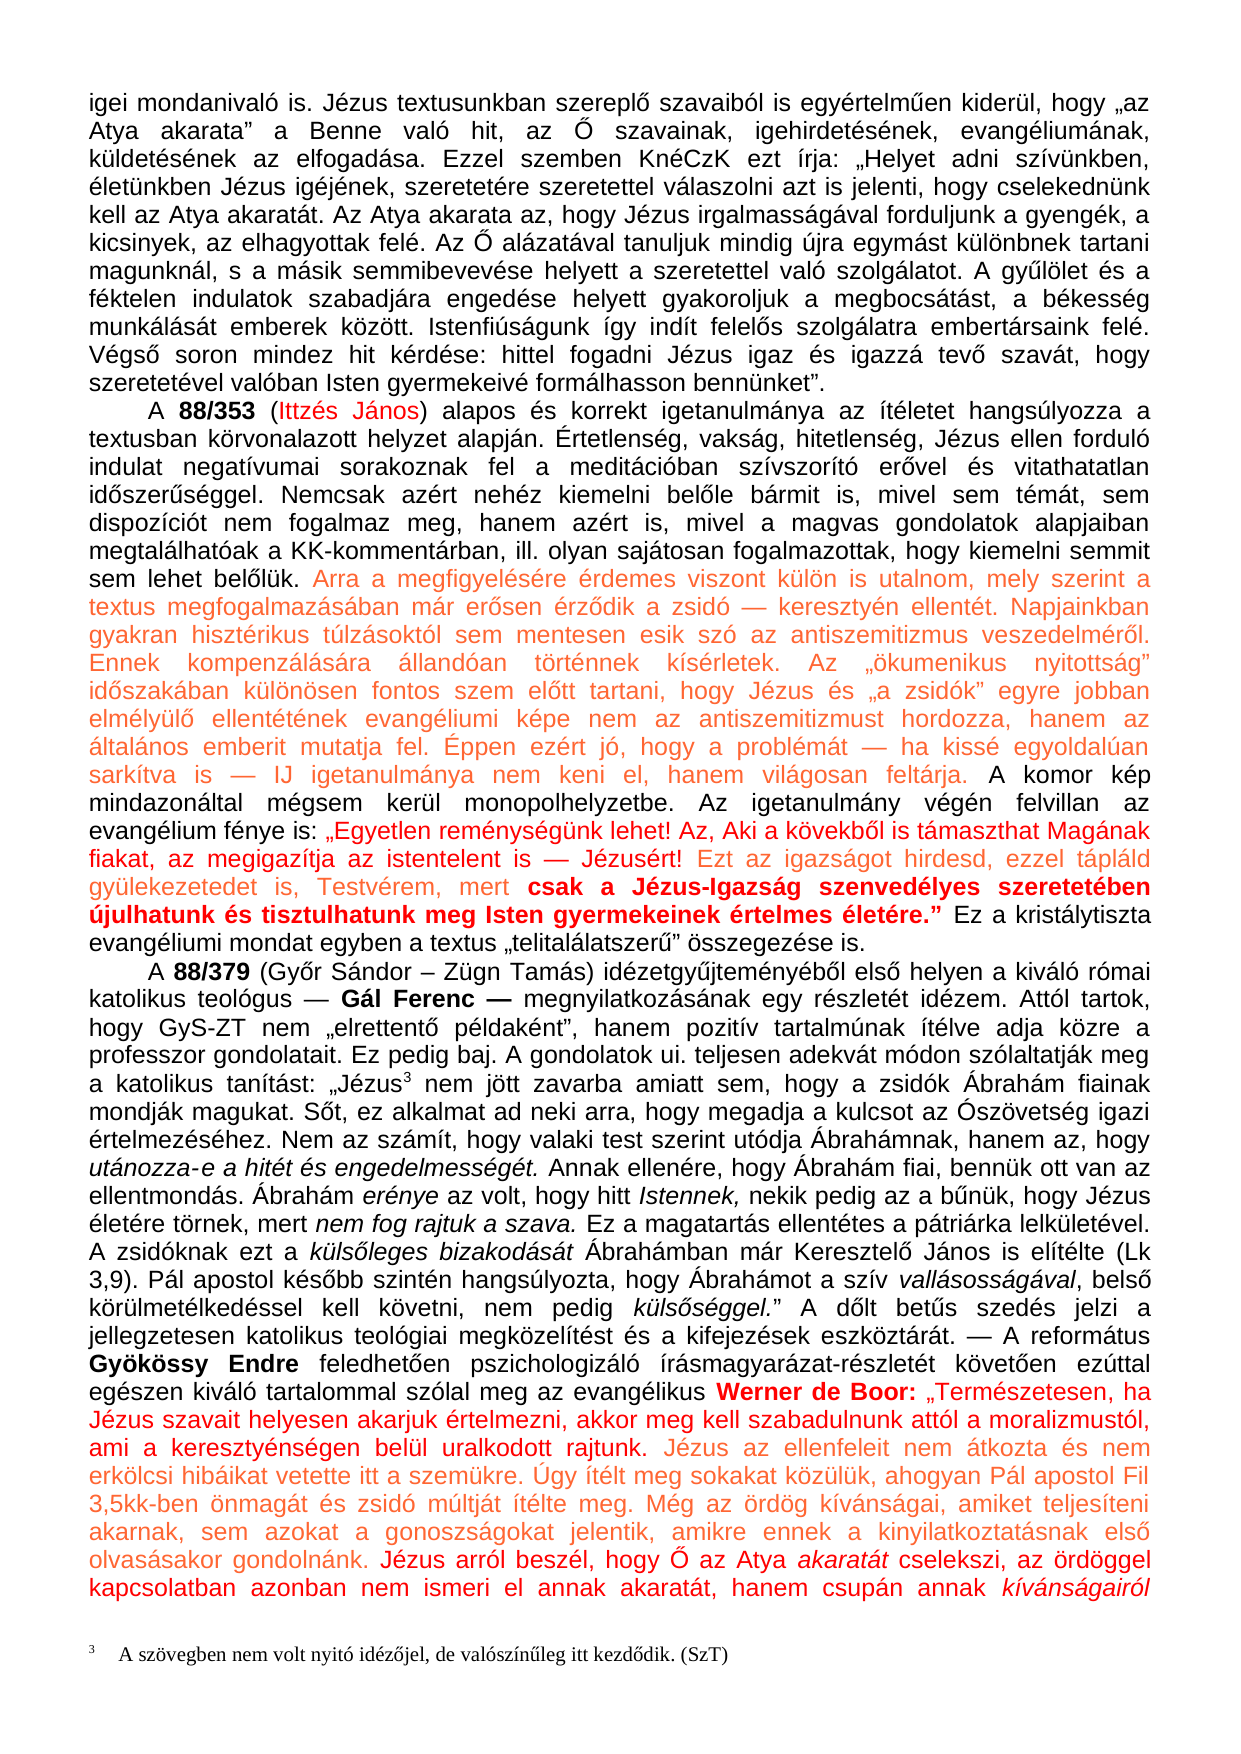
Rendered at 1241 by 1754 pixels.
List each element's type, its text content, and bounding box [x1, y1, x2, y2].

text igei mondanivaló is. Jézus textusunkban szereplő szavaiból is egyértelműen kiderül, hogy „az Atya akarata” a Benne való hit, az Ő szavainak, igehirdetésének, evangéliumának, küldetésének az elfogadása. Ezzel szemben KnéCzK ezt írja: „Helyet adni szívünkben, életünkben Jézus igéjének, szeretetére szeretettel válaszolni azt is jelenti, hogy cselekednünk kell az Atya akaratát. Az Atya akarata az, hogy Jézus irgalmasságával forduljunk a gyengék, a kicsinyek, az elhagyottak felé. Az Ő alázatával tanuljuk mindig újra egymást különbnek tartani magunknál, s a másik semmibevevése helyett a szeretettel való szolgálatot. A gyűlölet és a féktelen indulatok szabadjára engedése helyett gyakoroljuk a megbocsátást, a békesség munkálását emberek között. Istenfiúságunk így indít felelős szolgálatra embertársaink felé. Végső soron mindez hit kérdése: hittel fogadni Jézus igaz és igazzá tevő szavát, hogy szeretetével valóban Isten gyermekeivé formálhasson bennünket”. [88, 88, 1152, 397]
text A 88/379 (Győr Sándor – Zügn Tamás) idézetgyűjteményéből első helyen a kiváló római katolikus teológus ― Gál Ferenc ― megnyilatkozásának egy részletét idézem. Attól tartok, hogy GyS-ZT nem „elrettentő példaként”, hanem pozitív tartalmúnak ítélve adja közre a professzor gondolatait. Ez pedig baj. A gondolatok ui. teljesen adekvát módon szólaltatják meg a katolikus tanítást: „Jézus nem jött zavarba amiatt sem, hogy a zsidók Ábrahám fiainak mondják magukat. Sőt, ez alkalmat ad neki arra, hogy megadja a kulcsot az Ószövetség igazi értelmezéséhez. Nem az számít, hogy valaki test szerint utódja Ábrahámnak, hanem az, hogy utánozza‑e a hitét és engedelmességét. Annak ellenére, hogy Ábrahám fiai, bennük ott van az ellentmondás. Ábrahám erénye az volt, hogy hitt Istennek, nekik pedig az a bűnük, hogy Jézus életére törnek, mert nem fog rajtuk a szava. Ez a magatartás ellentétes a pátriárka lelkületével. A zsidóknak ezt a külsőleges bizakodását Ábrahámban már Keresztelő János is elítélte (Lk 3,9). Pál apostol később szintén hangsúlyozta, hogy Ábrahámot a szív vallásosságával, belső körülmetélkedéssel kell követni, nem pedig külsőséggel.” A dőlt betűs szedés jelzi a jellegzetesen katolikus teológiai megközelítést és a kifejezések eszköztárát. ― A református Gyökössy Endre feledhetően pszichologizáló írásmagyarázat-részletét követően ezúttal egészen kiváló tartalommal szólal meg az evangélikus Werner de Boor: „Természetesen, ha Jézus szavait helyesen akarjuk értelmezni, akkor meg kell szabadulnunk attól a moralizmustól, ami a keresztyénségen belül uralkodott rajtunk. Jézus az ellenfeleit nem átkozta és nem erkölcsi hibáikat vetette itt a szemükre. Úgy ítélt meg sokakat közülük, ahogyan Pál apostol Fil 3,5kk-ben önmagát és zsidó múltját ítélte meg. Még az ördög kívánságai, amiket teljesíteni akarnak, sem azokat a gonoszságokat jelentik, amikre ennek a kinyilatkoztatásnak első olvasásakor gondolnánk. Jézus arról beszél, hogy Ő az Atya akaratát cselekszi, az ördöggel kapcsolatban azonban nem ismeri el annak akaratát, hanem csupán annak kívánságairól [88, 957, 1152, 1602]
text A 88/353 (Ittzés János) alapos és korrekt igetanulmánya az ítéletet hangsúlyozza a textusban körvonalazott helyzet alapján. Értetlenség, vakság, hitetlenség, Jézus ellen forduló indulat negatívumai sorakoznak fel a meditációban szívszorító erővel és vitathatatlan időszerűséggel. Nemcsak azért nehéz kiemelni belőle bármit is, mivel sem témát, sem dispozíciót nem fogalmaz meg, hanem azért is, mivel a magvas gondolatok alapjaiban megtalálhatóak a KK-kommentárban, ill. olyan sajátosan fogalmazottak, hogy kiemelni semmit sem lehet belőlük. Arra a megfigyelésére érdemes viszont külön is utalnom, mely szerint a textus megfogalmazásában már erősen érződik a zsidó ― keresztyén ellentét. Napjainkban gyakran hisztérikus túlzásoktól sem mentesen esik szó az antiszemitizmus veszedelméről. Ennek kompenzálására állandóan történnek kísérletek. Az „ökumenikus nyitottság” időszakában különösen fontos szem előtt tartani, hogy Jézus és „a zsidók” egyre jobban elmélyülő ellentétének evangéliumi képe nem az antiszemitizmust hordozza, hanem az általános emberit mutatja fel. Éppen ezért jó, hogy a problémát ― ha kissé egyoldalúan sarkítva is ― IJ igetanulmánya nem keni el, hanem világosan feltárja. A komor kép mindazonáltal mégsem kerül monopolhelyzetbe. Az igetanulmány végén felvillan az evangélium fénye is: „Egyetlen reménységünk lehet! Az, Aki a kövekből is támaszthat Magának fiakat, az megigazítja az istentelent is ― Jézusért! Ezt az igazságot hirdesd, ezzel tápláld gyülekezetedet is, Testvérem, mert csak a Jézus-Igazság szenvedélyes szeretetében újulhatunk és tisztulhatunk meg Isten gyermekeinek értelmes életére.” Ez a kristálytiszta evangéliumi mondat egyben a textus „telitalálatszerű” összegezése is. [88, 397, 1152, 957]
text A szövegben nem volt nyitó idézőjel, de valószínűleg itt kezdődik. (SzT) [88, 1642, 1152, 1665]
